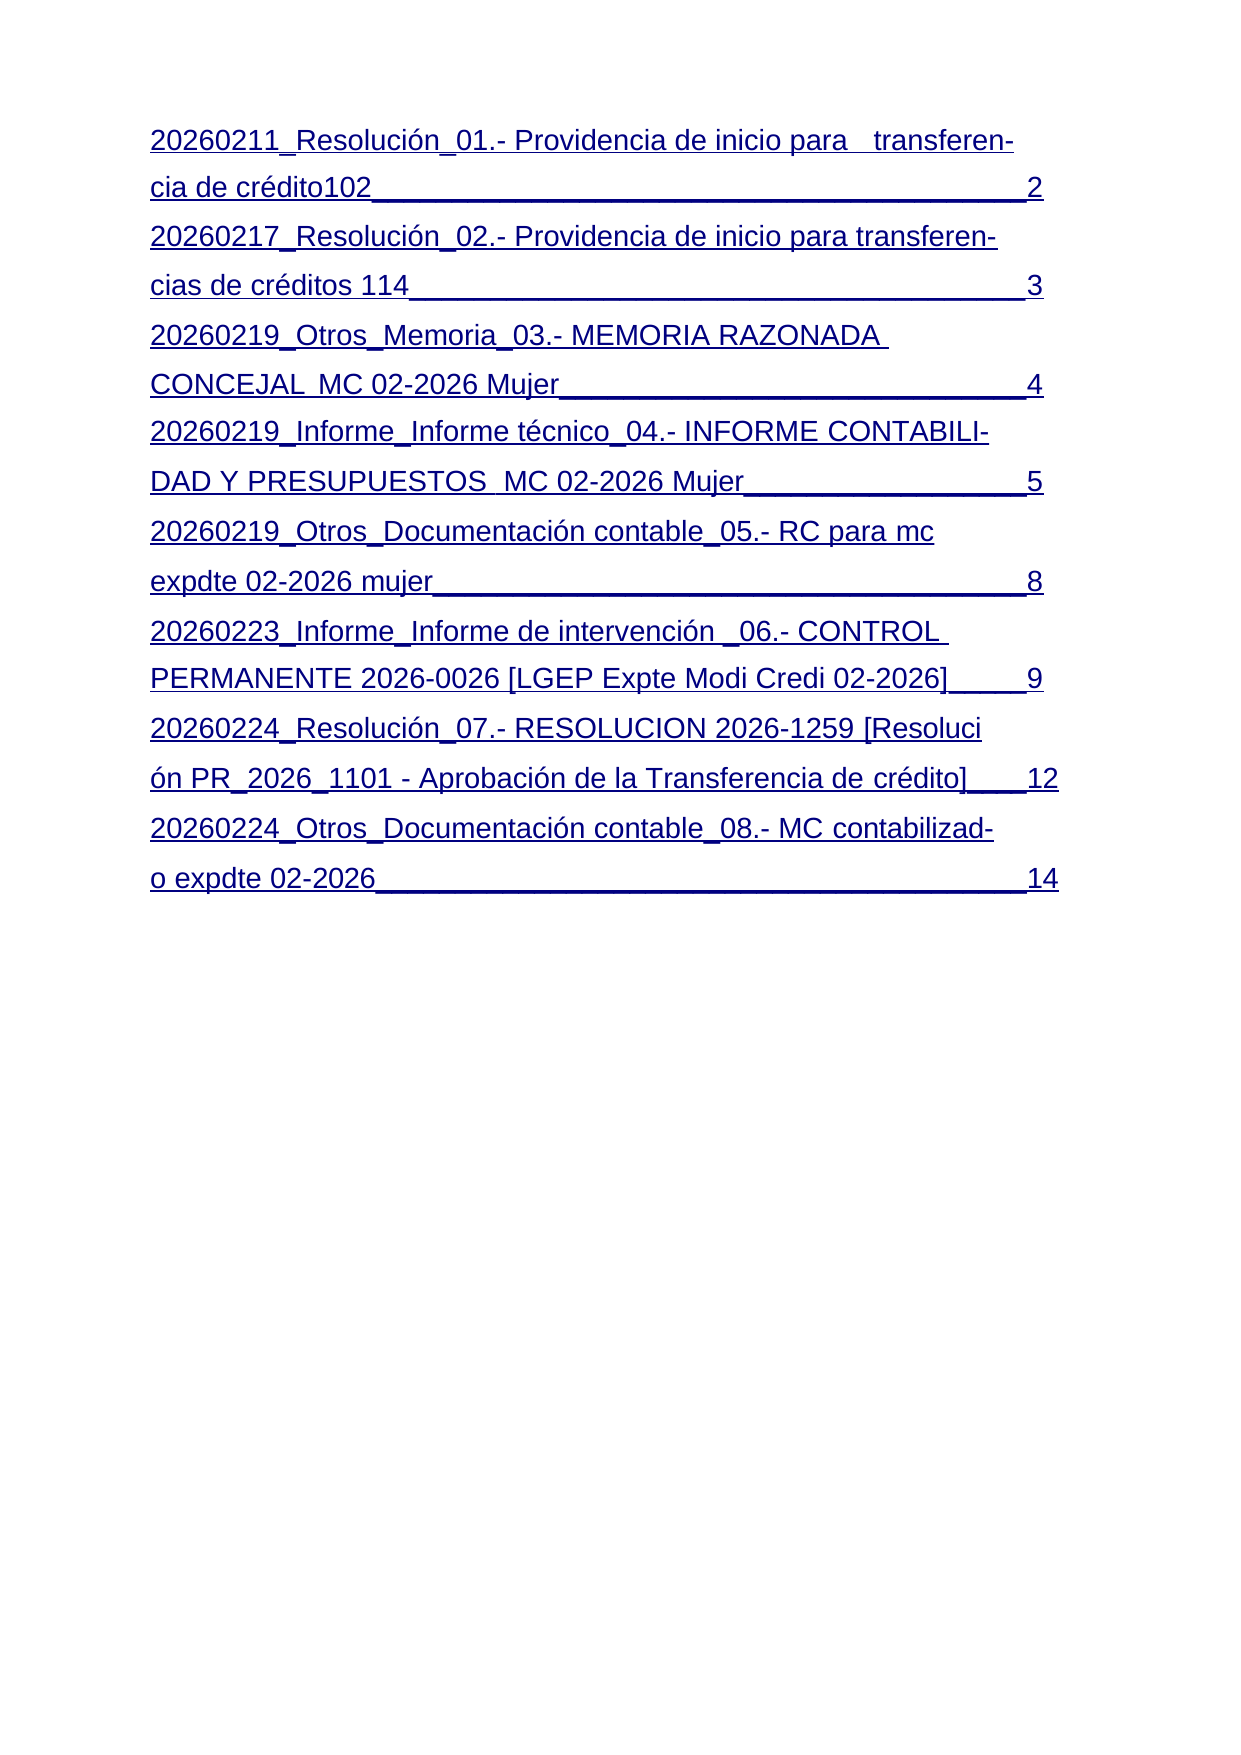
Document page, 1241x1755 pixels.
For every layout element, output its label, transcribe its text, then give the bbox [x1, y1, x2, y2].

text DAD Y PRESUPUESTOS MC 02-2026 Mujer 5 [150, 464, 1182, 498]
text o expdte 02-2026 14 [150, 861, 1182, 894]
text 20260224_Otros_Documentación contable_08.- MC contabilizad- [150, 811, 1182, 844]
text expdte 02-2026 mujer 8 [150, 564, 1182, 598]
text ón PR_2026_1101 - Aprobación de la Transferencia de crédito] 12 [150, 761, 1182, 794]
text 20260219_Otros_Memoria_03.- MEMORIA RAZONADA CONCEJAL MC 02-2026 Mujer 4 [150, 318, 1043, 396]
text 20260223_Informe_Informe de intervención _06.- CONTROL PERMANENTE 2026-0026 [LGEP Expte Modi Credi 02-2026] 9 [150, 614, 1043, 691]
text 20260219_Otros_Documentación contable_05.- RC para mc [150, 514, 1182, 548]
text 20260211_Resolución_01.- Providencia de inicio para transferen-cia de crédito102 2 [150, 123, 1043, 199]
text 20260217_Resolución_02.- Providencia de inicio para transferen-cias de créditos 114 3 [150, 219, 1043, 298]
text 20260219_Informe_Informe técnico_04.- INFORME CONTABILI- [150, 416, 1182, 448]
text 20260224_Resolución_07.- RESOLUCION 2026-1259 [Resoluci [150, 711, 1182, 744]
